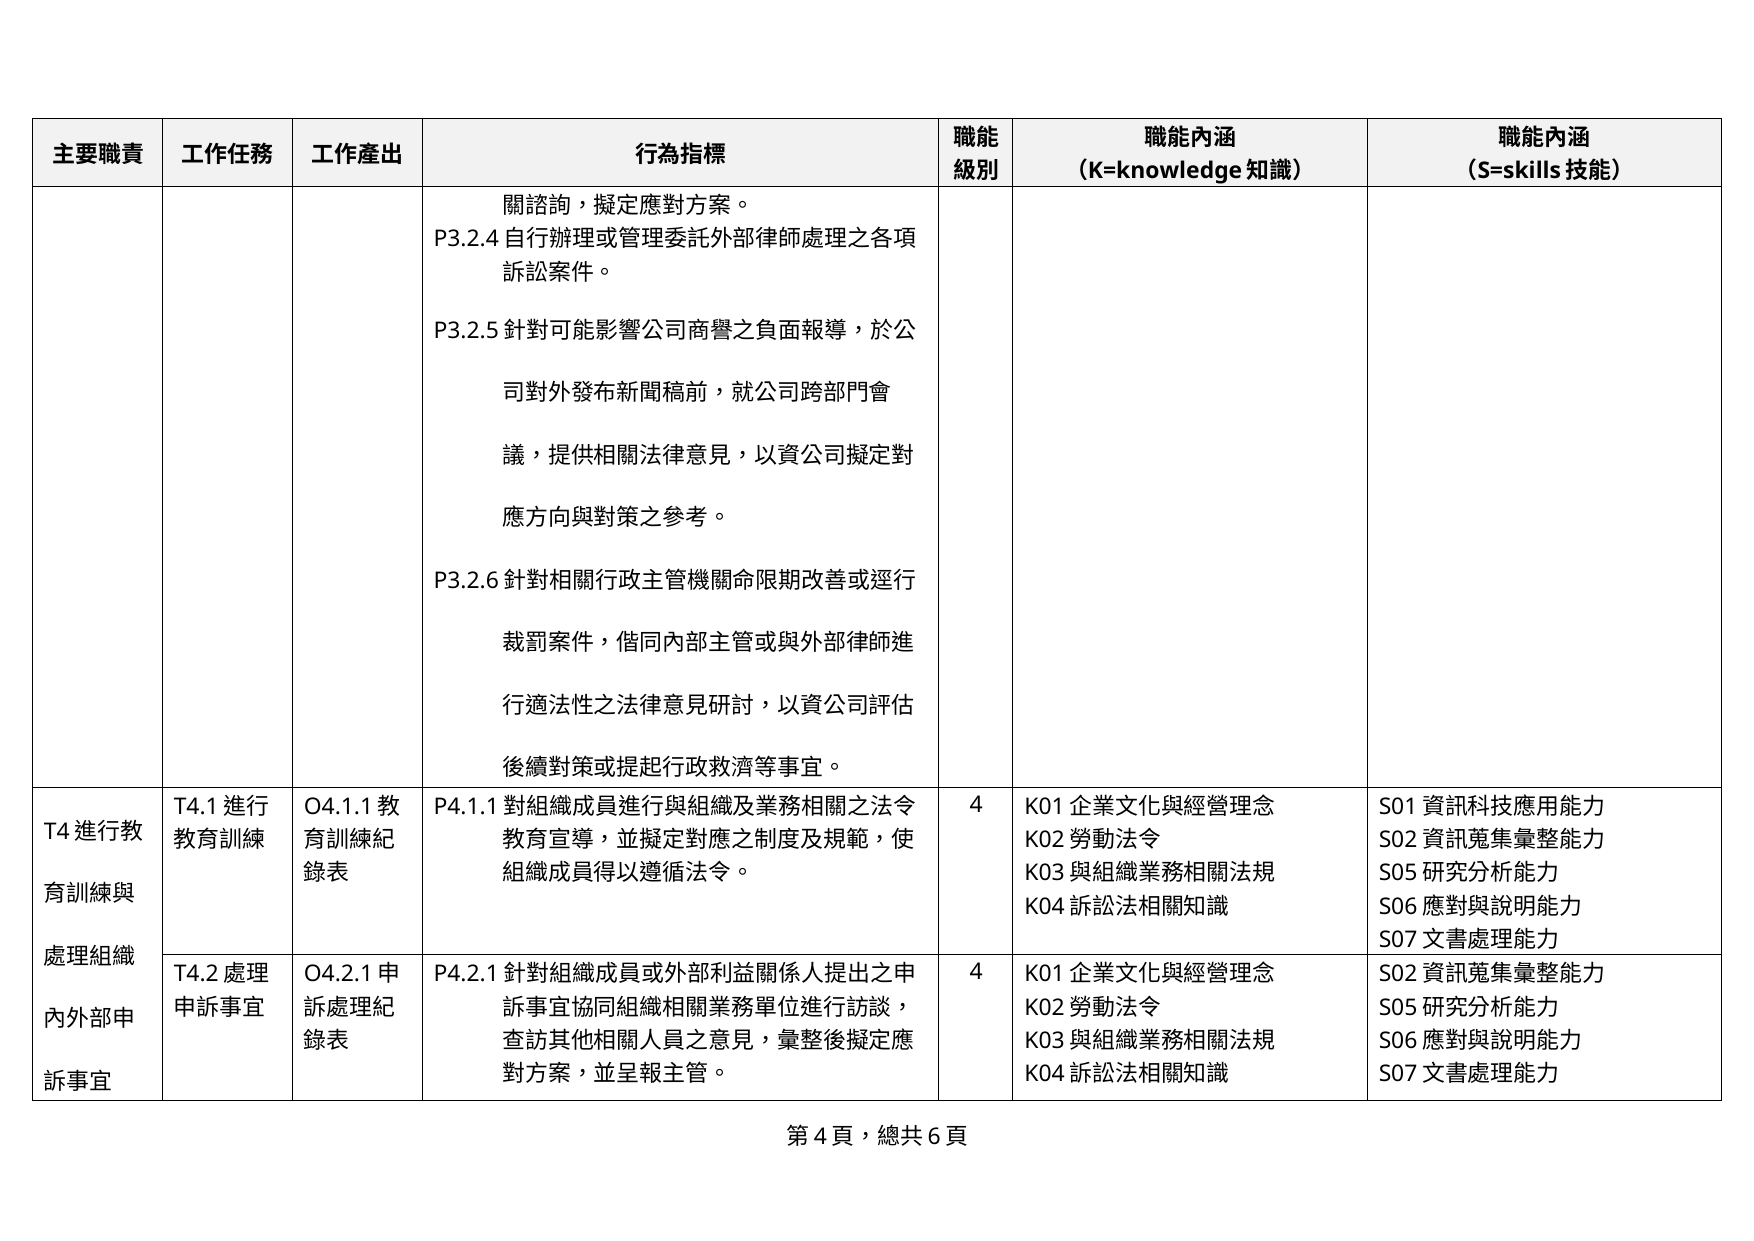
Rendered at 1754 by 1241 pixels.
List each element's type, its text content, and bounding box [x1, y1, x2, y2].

table_header 職能 級別 [939, 119, 1012, 186]
table_cell O4.1.1教育訓練紀錄表 [293, 788, 422, 954]
table_cell T4進行教育訓練與處理組織內外部申訴事宜 [33, 788, 162, 1100]
table_cell O4.2.1申訴處理紀錄表 [293, 955, 422, 1100]
table_cell [1368, 187, 1721, 787]
table_header 職能內涵 （S=skills技能） [1368, 119, 1721, 186]
table_cell S02資訊蒐集彙整能力 S05研究分析能力 S06應對與說明能力 S07文書處理能力 [1368, 955, 1721, 1100]
table_cell P4.1.1對組織成員進行與組織及業務相關之法令教育宣導，並擬定對應之制度及規範，使組織成員得以遵循法令。 [423, 788, 938, 954]
table_cell [163, 187, 292, 787]
table_header 行為指標 [423, 119, 938, 186]
table_cell K01企業文化與經營理念 K02勞動法令 K03與組織業務相關法規 K04訴訟法相關知識 [1013, 955, 1367, 1100]
table_cell 4 [939, 955, 1012, 1100]
table_cell 關諮詢，擬定應對方案。 P3.2.4自行辦理或管理委託外部律師處理之各項訴訟案件。 P3.2.5針對可能影響公司商譽之負面報導，於公司對外發布新聞稿前，就公司跨部門會議，提供相關法律意見，以資公司擬定對應方向與對策之參考。 P3.2.6針對相關行政主管機關命限期改善或逕行裁罰案件，偕同內部主管或與外部律師進行適法性之法律意見研討，以資公司評估後續對策或提起行政救濟等事宜。 [423, 187, 938, 787]
table_cell S01資訊科技應用能力 S02資訊蒐集彙整能力 S05研究分析能力 S06應對與說明能力 S07文書處理能力 [1368, 788, 1721, 954]
table_cell T4.2處理申訴事宜 [163, 955, 292, 1100]
table_cell [1013, 187, 1367, 787]
table_cell P4.2.1針對組織成員或外部利益關係人提出之申訴事宜協同組織相關業務單位進行訪談，查訪其他相關人員之意見，彙整後擬定應對方案，並呈報主管。 [423, 955, 938, 1100]
table_cell T4.1進行教育訓練 [163, 788, 292, 954]
table_header 工作任務 [163, 119, 292, 186]
table_cell [33, 187, 162, 787]
table_header 職能內涵 （K=knowledge知識） [1013, 119, 1367, 186]
table_cell 4 [939, 788, 1012, 954]
table_header 主要職責 [33, 119, 162, 186]
table_cell [293, 187, 422, 787]
table_header 工作產出 [293, 119, 422, 186]
table_cell [939, 187, 1012, 787]
table_cell K01企業文化與經營理念 K02勞動法令 K03與組織業務相關法規 K04訴訟法相關知識 [1013, 788, 1367, 954]
